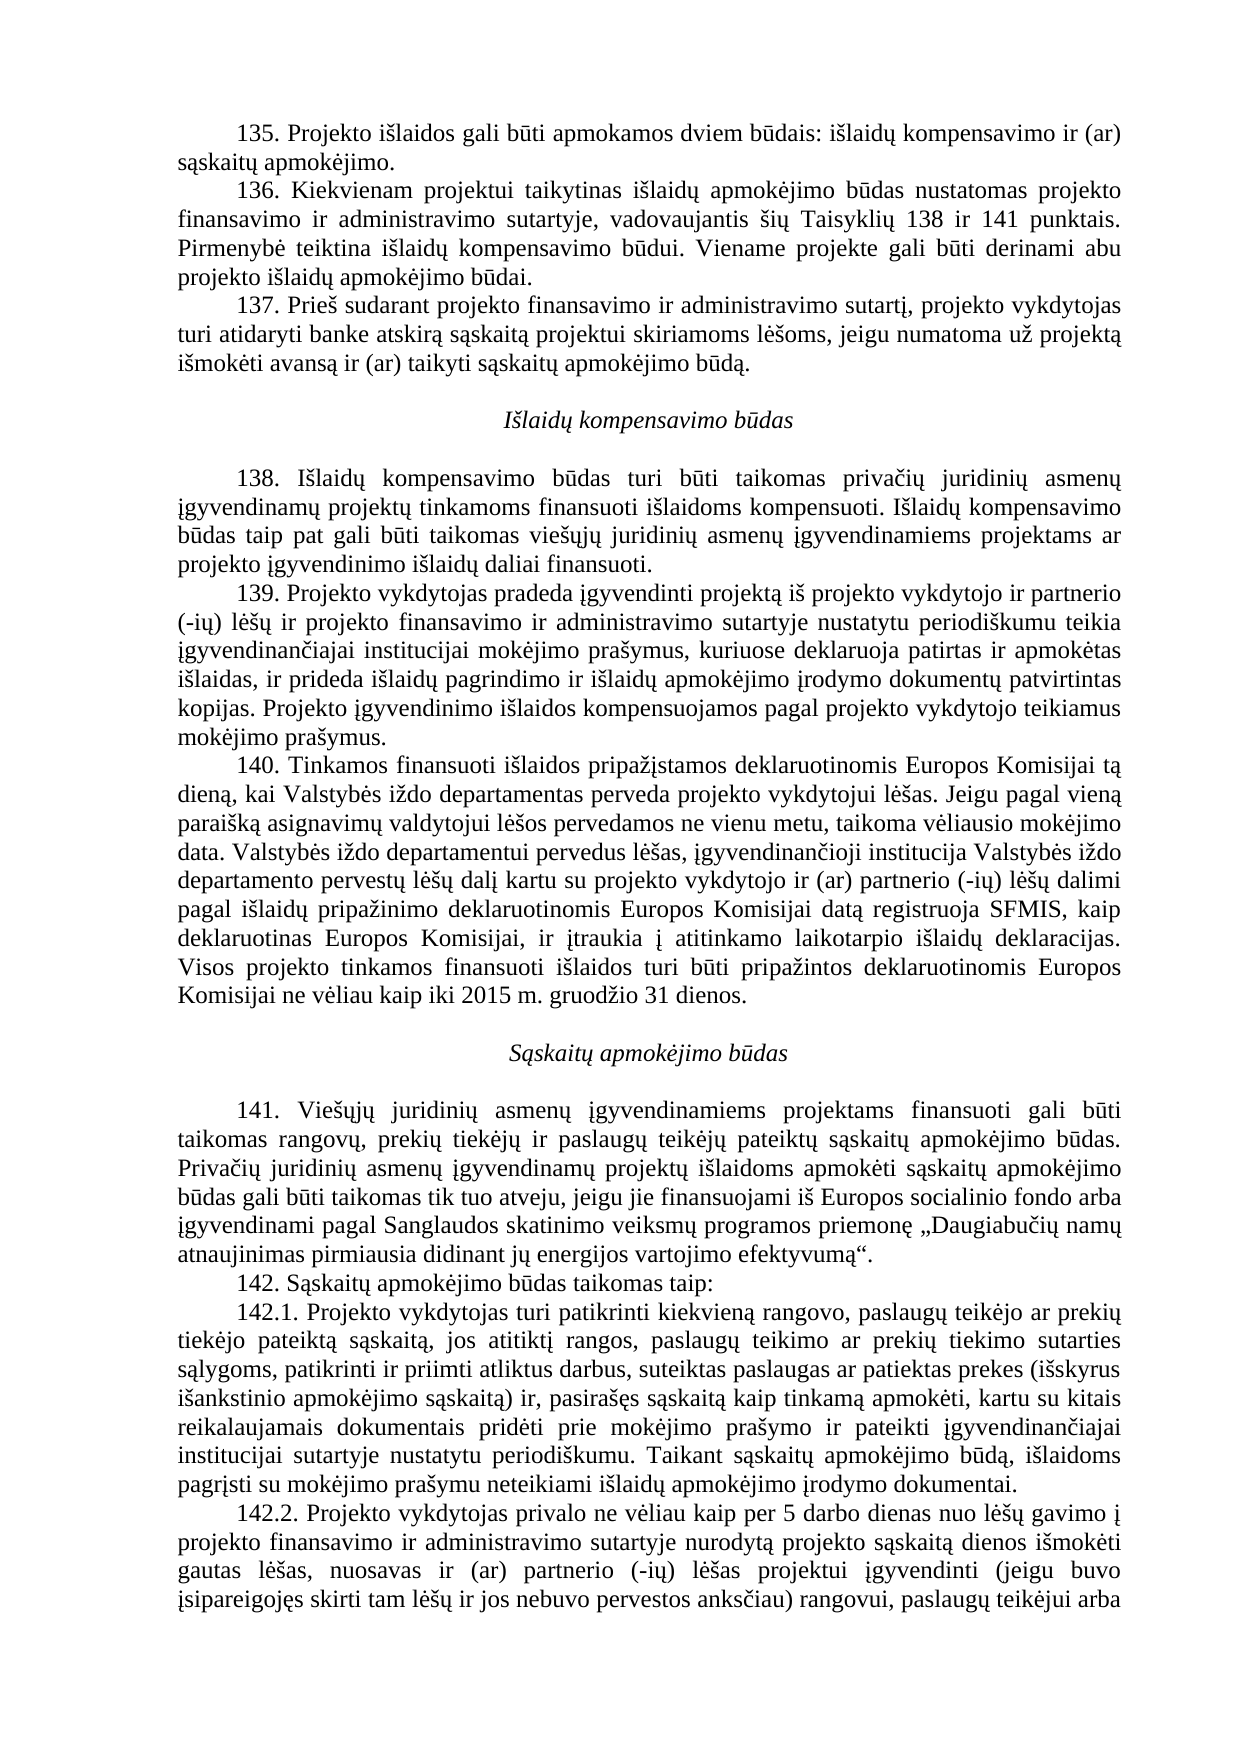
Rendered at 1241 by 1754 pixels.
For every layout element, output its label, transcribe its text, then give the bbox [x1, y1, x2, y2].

text 142. Sąskaitų apmokėjimo būdas taikomas taip: [177, 1268, 1122, 1297]
text 137. Prieš sudarant projekto finansavimo ir administravimo sutartį, projekto vykdytojas turi atidaryti banke atskirą sąskaitą projektui skiriamoms lėšoms, jeigu numatoma už projektą išmokėti avansą ir (ar) taikyti sąskaitų apmokėjimo būdą. [177, 291, 1122, 377]
text 140. Tinkamos finansuoti išlaidos pripažįstamos deklaruotinomis Europos Komisijai tą dieną, kai Valstybės iždo departamentas perveda projekto vykdytojui lėšas. Jeigu pagal vieną paraišką asignavimų valdytojui lėšos pervedamos ne vienu metu, taikoma vėliausio mokėjimo data. Valstybės iždo departamentui pervedus lėšas, įgyvendinančioji institucija Valstybės iždo departamento pervestų lėšų dalį kartu su projekto vykdytojo ir (ar) partnerio (-ių) lėšų dalimi pagal išlaidų pripažinimo deklaruotinomis Europos Komisijai datą registruoja SFMIS, kaip deklaruotinas Europos Komisijai, ir įtraukia į atitinkamo laikotarpio išlaidų deklaracijas. Visos projekto tinkamos finansuoti išlaidos turi būti pripažintos deklaruotinomis Europos Komisijai ne vėliau kaip iki 2015 m. gruodžio 31 dienos. [177, 751, 1122, 1009]
text 136. Kiekvienam projektui taikytinas išlaidų apmokėjimo būdas nustatomas projekto finansavimo ir administravimo sutartyje, vadovaujantis šių Taisyklių 138 ir 141 punktais. Pirmenybė teiktina išlaidų kompensavimo būdui. Viename projekte gali būti derinami abu projekto išlaidų apmokėjimo būdai. [177, 176, 1122, 291]
text 138. Išlaidų kompensavimo būdas turi būti taikomas privačių juridinių asmenų įgyvendinamų projektų tinkamoms finansuoti išlaidoms kompensuoti. Išlaidų kompensavimo būdas taip pat gali būti taikomas viešųjų juridinių asmenų įgyvendinamiems projektams ar projekto įgyvendinimo išlaidų daliai finansuoti. [177, 463, 1122, 578]
text 142.2. Projekto vykdytojas privalo ne vėliau kaip per 5 darbo dienas nuo lėšų gavimo į projekto finansavimo ir administravimo sutartyje nurodytą projekto sąskaitą dienos išmokėti gautas lėšas, nuosavas ir (ar) partnerio (-ių) lėšas projektui įgyvendinti (jeigu buvo įsipareigojęs skirti tam lėšų ir jos nebuvo pervestos anksčiau) rangovui, paslaugų teikėjui arba [177, 1498, 1122, 1613]
text 135. Projekto išlaidos gali būti apmokamos dviem būdais: išlaidų kompensavimo ir (ar) sąskaitų apmokėjimo. [177, 118, 1122, 176]
text Išlaidų kompensavimo būdas [177, 406, 1122, 434]
text Sąskaitų apmokėjimo būdas [177, 1038, 1122, 1067]
text 139. Projekto vykdytojas pradeda įgyvendinti projektą iš projekto vykdytojo ir partnerio (-ių) lėšų ir projekto finansavimo ir administravimo sutartyje nustatytu periodiškumu teikia įgyvendinančiajai institucijai mokėjimo prašymus, kuriuose deklaruoja patirtas ir apmokėtas išlaidas, ir prideda išlaidų pagrindimo ir išlaidų apmokėjimo įrodymo dokumentų patvirtintas kopijas. Projekto įgyvendinimo išlaidos kompensuojamos pagal projekto vykdytojo teikiamus mokėjimo prašymus. [177, 578, 1122, 751]
text 141. Viešųjų juridinių asmenų įgyvendinamiems projektams finansuoti gali būti taikomas rangovų, prekių tiekėjų ir paslaugų teikėjų pateiktų sąskaitų apmokėjimo būdas. Privačių juridinių asmenų įgyvendinamų projektų išlaidoms apmokėti sąskaitų apmokėjimo būdas gali būti taikomas tik tuo atveju, jeigu jie finansuojami iš Europos socialinio fondo arba įgyvendinami pagal Sanglaudos skatinimo veiksmų programos priemonę „Daugiabučių namų atnaujinimas pirmiausia didinant jų energijos vartojimo efektyvumą“. [177, 1096, 1122, 1268]
text 142.1. Projekto vykdytojas turi patikrinti kiekvieną rangovo, paslaugų teikėjo ar prekių tiekėjo pateiktą sąskaitą, jos atitiktį rangos, paslaugų teikimo ar prekių tiekimo sutarties sąlygoms, patikrinti ir priimti atliktus darbus, suteiktas paslaugas ar patiektas prekes (išskyrus išankstinio apmokėjimo sąskaitą) ir, pasirašęs sąskaitą kaip tinkamą apmokėti, kartu su kitais reikalaujamais dokumentais pridėti prie mokėjimo prašymo ir pateikti įgyvendinančiajai institucijai sutartyje nustatytu periodiškumu. Taikant sąskaitų apmokėjimo būdą, išlaidoms pagrįsti su mokėjimo prašymu neteikiami išlaidų apmokėjimo įrodymo dokumentai. [177, 1297, 1122, 1498]
